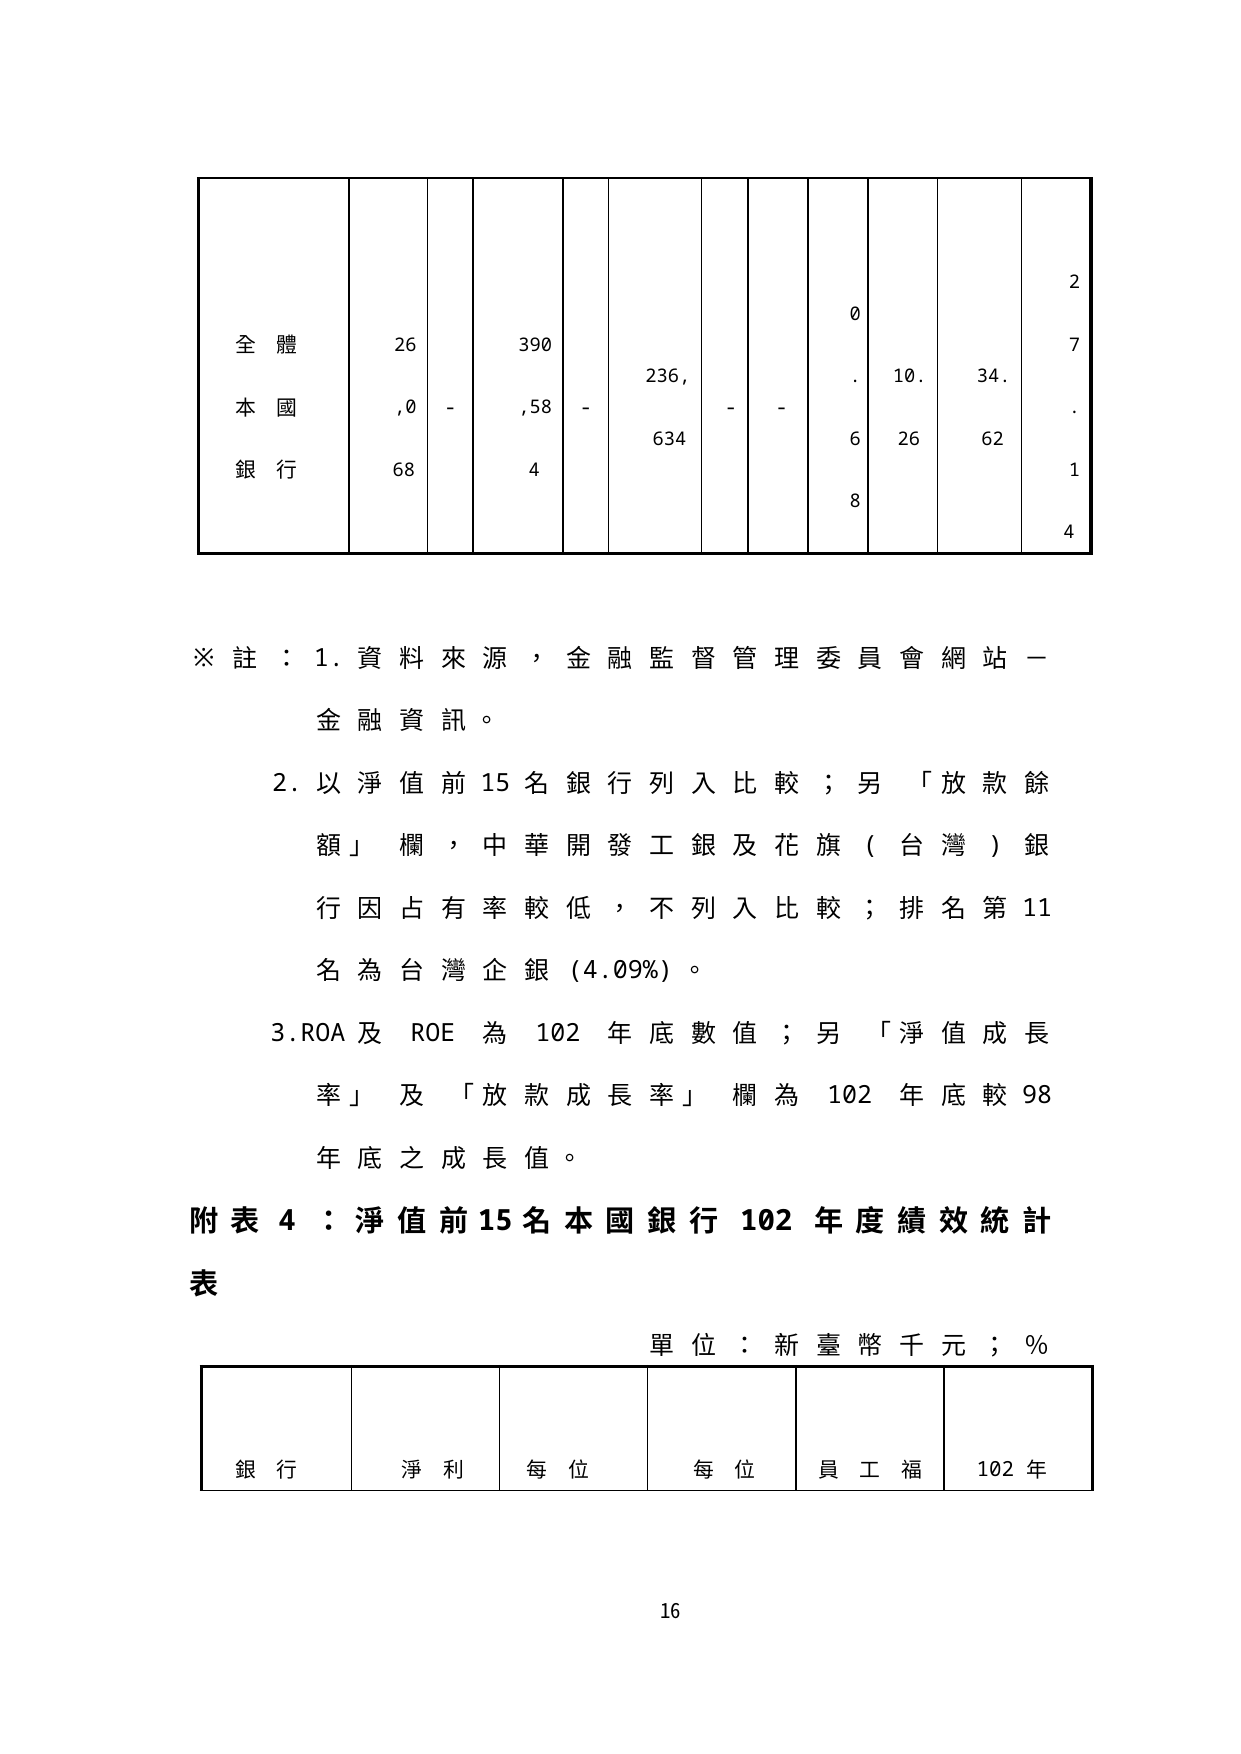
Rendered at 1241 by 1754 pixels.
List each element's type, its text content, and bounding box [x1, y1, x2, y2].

table_header 員工福 [797, 1368, 943, 1490]
text 2.以淨值前15名銀行列入比較；另「放款餘額」欄，中華開發工銀及花旗(台灣)銀行因占有率較低，不列入比較；排名第11名為台灣企銀(4.09%)。 [256, 740, 1058, 990]
table_cell 0.68 [809, 179, 867, 552]
table_cell 全體本國銀行 [200, 179, 348, 552]
table_cell 390,584 [474, 179, 562, 552]
table_header 每位 [648, 1368, 795, 1490]
table_header 每位 [500, 1368, 647, 1490]
text 3.ROA及ROE為102年底數值；另「淨值成長率」及「放款成長率」欄為102年底較98年底之成長值。 [256, 990, 1058, 1177]
text ※註：1.資料來源，金融監督管理委員會網站－金融資訊。 [183, 615, 1058, 740]
table_cell - [428, 179, 472, 552]
table_header 淨利 [352, 1368, 499, 1490]
table_cell 26,068 [350, 179, 427, 552]
table_cell 236,634 [609, 179, 701, 552]
table_cell - [702, 179, 747, 552]
table_cell 27.14 [1022, 179, 1089, 552]
text 附表4：淨值前15名本國銀行102年度績效統計表 [183, 1177, 1058, 1302]
text 單位：新臺幣千元；％ [198, 1302, 1058, 1365]
table_cell 34.62 [938, 179, 1021, 552]
table_cell 10.26 [869, 179, 937, 552]
table_cell - [749, 179, 807, 552]
table_cell - [564, 179, 608, 552]
table_header 銀行 [203, 1368, 351, 1490]
table_header 102年 [945, 1368, 1091, 1490]
